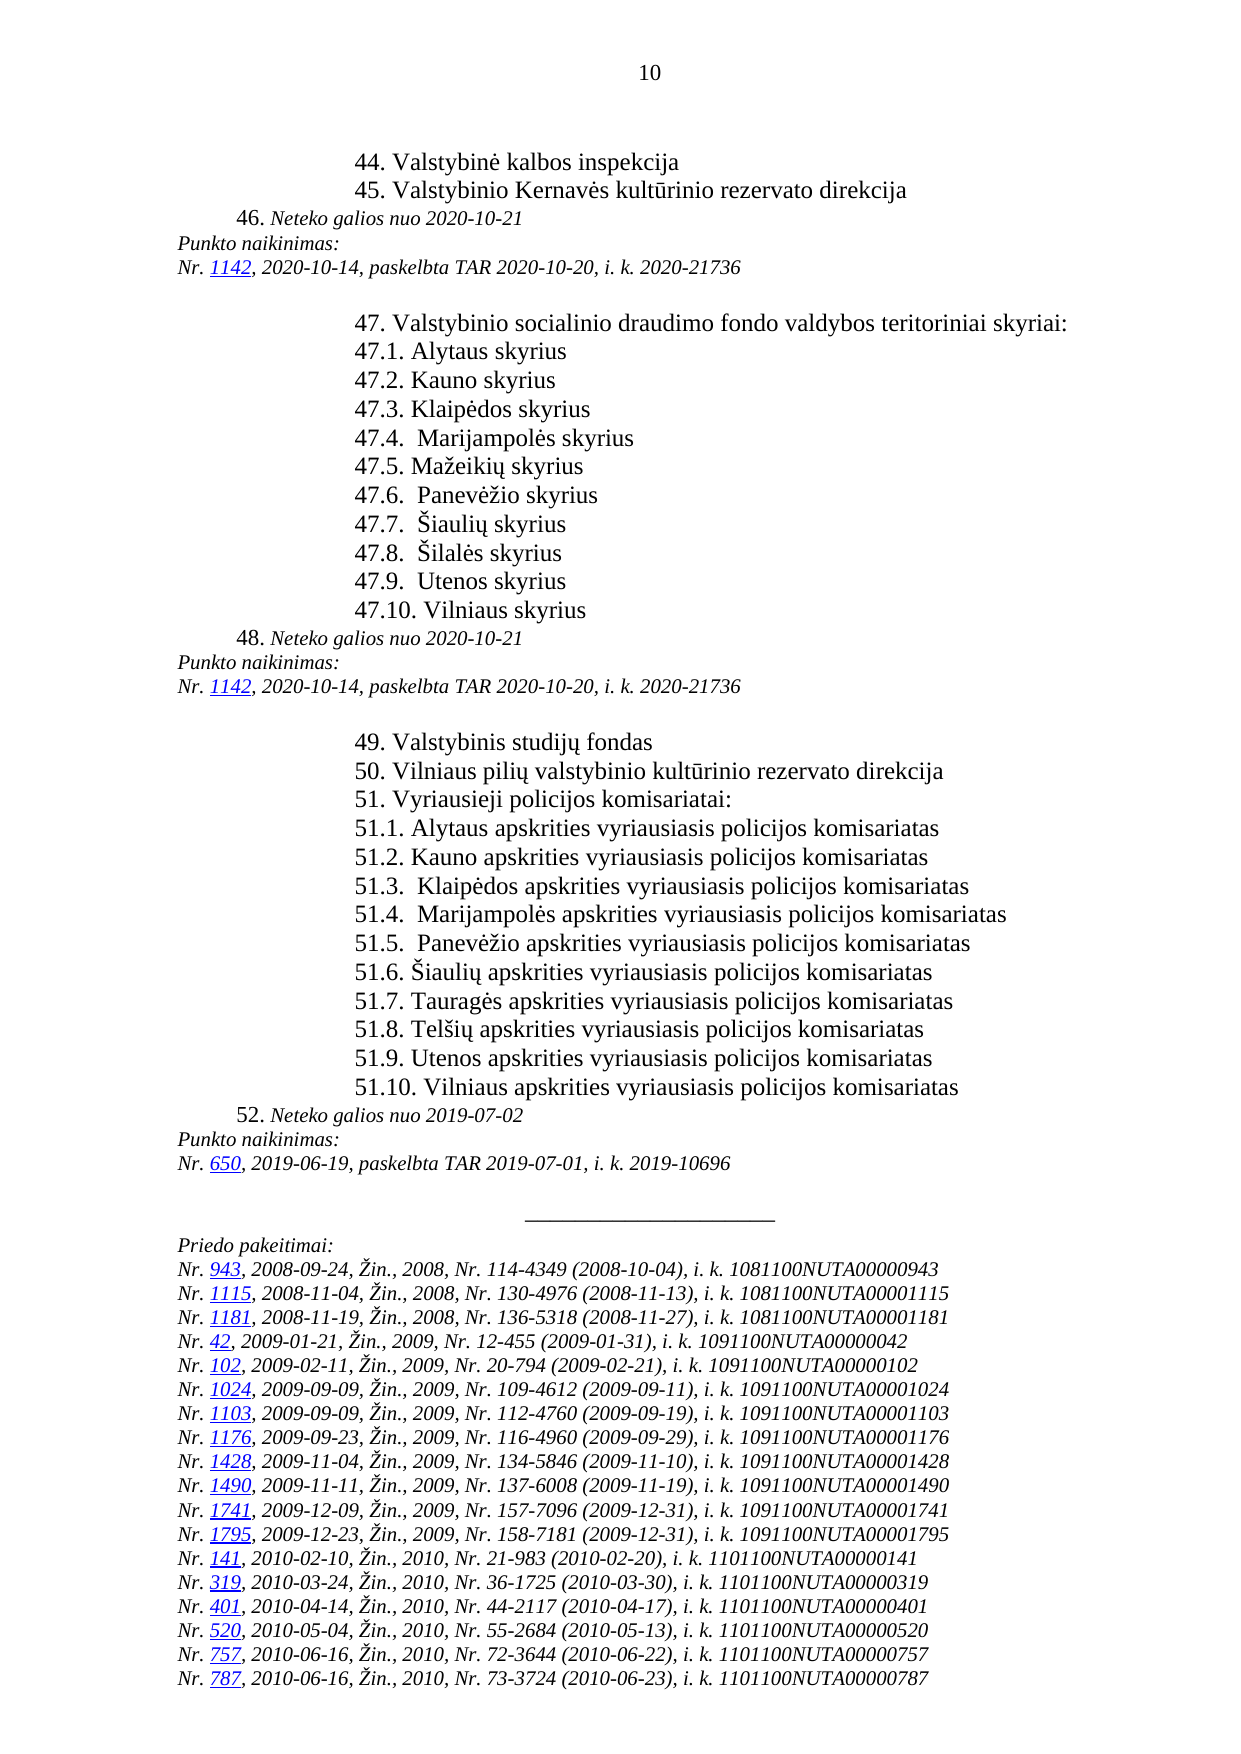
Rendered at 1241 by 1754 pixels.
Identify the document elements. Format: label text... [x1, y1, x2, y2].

text Punkto naikinimas: [177, 1127, 1122, 1151]
text Nr. 1024, 2009-09-09, Žin., 2009, Nr. 109-4612 (2009-09-11), i. k. 1091100NUTA00001024 [177, 1377, 1122, 1401]
text 51.4. Marijampolės apskrities vyriausiasis policijos komisariatas [354, 899, 1122, 928]
text Nr. 1103, 2009-09-09, Žin., 2009, Nr. 112-4760 (2009-09-19), i. k. 1091100NUTA00001103 [177, 1401, 1122, 1425]
text 47.9. Utenos skyrius [354, 566, 1122, 595]
text 51.7. Tauragės apskrities vyriausiasis policijos komisariatas [354, 986, 1122, 1014]
text Nr. 787, 2010-06-16, Žin., 2010, Nr. 73-3724 (2010-06-23), i. k. 1101100NUTA00000787 [177, 1666, 1122, 1690]
text 48. Neteko galios nuo 2020-10-21 [177, 624, 1122, 650]
text Priedo pakeitimai: [177, 1233, 1122, 1257]
text 47.3. Klaipėdos skyrius [354, 394, 1122, 423]
text 52. Neteko galios nuo 2019-07-02 [177, 1101, 1122, 1127]
text Nr. 943, 2008-09-24, Žin., 2008, Nr. 114-4349 (2008-10-04), i. k. 1081100NUTA00000943 [177, 1257, 1122, 1281]
text Nr. 650, 2019-06-19, paskelbta TAR 2019-07-01, i. k. 2019-10696 [177, 1151, 1122, 1175]
text 47.2. Kauno skyrius [354, 365, 1122, 394]
text 47.10. Vilniaus skyrius [354, 595, 1122, 624]
text 51.3. Klaipėdos apskrities vyriausiasis policijos komisariatas [354, 871, 1122, 899]
text 44. Valstybinė kalbos inspekcija [354, 147, 1122, 176]
text Nr. 401, 2010-04-14, Žin., 2010, Nr. 44-2117 (2010-04-17), i. k. 1101100NUTA00000401 [177, 1594, 1122, 1618]
text Nr. 1115, 2008-11-04, Žin., 2008, Nr. 130-4976 (2008-11-13), i. k. 1081100NUTA00001115 [177, 1281, 1122, 1305]
text 47.6. Panevėžio skyrius [354, 480, 1122, 509]
text Nr. 1795, 2009-12-23, Žin., 2009, Nr. 158-7181 (2009-12-31), i. k. 1091100NUTA00001795 [177, 1522, 1122, 1546]
text Nr. 1490, 2009-11-11, Žin., 2009, Nr. 137-6008 (2009-11-19), i. k. 1091100NUTA00001490 [177, 1473, 1122, 1497]
text 45. Valstybinio Kernavės kultūrinio rezervato direkcija [354, 176, 1122, 204]
text Nr. 1142, 2020-10-14, paskelbta TAR 2020-10-20, i. k. 2020-21736 [177, 255, 1122, 279]
text 47.1. Alytaus skyrius [354, 336, 1122, 365]
text 46. Neteko galios nuo 2020-10-21 [177, 204, 1122, 231]
text 51.2. Kauno apskrities vyriausiasis policijos komisariatas [354, 842, 1122, 871]
text Nr. 102, 2009-02-11, Žin., 2009, Nr. 20-794 (2009-02-21), i. k. 1091100NUTA00000102 [177, 1353, 1122, 1377]
text 51.8. Telšių apskrities vyriausiasis policijos komisariatas [354, 1014, 1122, 1043]
text 47.4. Marijampolės skyrius [354, 423, 1122, 451]
text 51.9. Utenos apskrities vyriausiasis policijos komisariatas [354, 1043, 1122, 1072]
text Nr. 1181, 2008-11-19, Žin., 2008, Nr. 136-5318 (2008-11-27), i. k. 1081100NUTA00001181 [177, 1305, 1122, 1329]
text 51.1. Alytaus apskrities vyriausiasis policijos komisariatas [354, 813, 1122, 842]
text 51.10. Vilniaus apskrities vyriausiasis policijos komisariatas [354, 1072, 1122, 1101]
text 47.5. Mažeikių skyrius [354, 451, 1122, 480]
text Nr. 319, 2010-03-24, Žin., 2010, Nr. 36-1725 (2010-03-30), i. k. 1101100NUTA00000319 [177, 1570, 1122, 1594]
text 47.7. Šiaulių skyrius [354, 509, 1122, 538]
text Punkto naikinimas: [177, 650, 1122, 674]
text Nr. 520, 2010-05-04, Žin., 2010, Nr. 55-2684 (2010-05-13), i. k. 1101100NUTA00000520 [177, 1618, 1122, 1642]
text Nr. 1142, 2020-10-14, paskelbta TAR 2020-10-20, i. k. 2020-21736 [177, 674, 1122, 698]
text Nr. 141, 2010-02-10, Žin., 2010, Nr. 21-983 (2010-02-20), i. k. 1101100NUTA00000141 [177, 1546, 1122, 1570]
text 50. Vilniaus pilių valstybinio kultūrinio rezervato direkcija [354, 756, 1122, 784]
text 49. Valstybinis studijų fondas [354, 727, 1122, 756]
text Punkto naikinimas: [177, 231, 1122, 255]
text 47. Valstybinio socialinio draudimo fondo valdybos teritoriniai skyriai: [354, 308, 1122, 336]
text 51. Vyriausieji policijos komisariatai: [354, 784, 1122, 813]
text Nr. 757, 2010-06-16, Žin., 2010, Nr. 72-3644 (2010-06-22), i. k. 1101100NUTA00000757 [177, 1642, 1122, 1666]
text Nr. 1741, 2009-12-09, Žin., 2009, Nr. 157-7096 (2009-12-31), i. k. 1091100NUTA00001741 [177, 1497, 1122, 1522]
text Nr. 42, 2009-01-21, Žin., 2009, Nr. 12-455 (2009-01-31), i. k. 1091100NUTA00000042 [177, 1329, 1122, 1353]
text –––––––––––––––––––– [177, 1204, 1122, 1233]
text 47.8. Šilalės skyrius [354, 538, 1122, 566]
text 51.6. Šiaulių apskrities vyriausiasis policijos komisariatas [354, 957, 1122, 986]
text Nr. 1428, 2009-11-04, Žin., 2009, Nr. 134-5846 (2009-11-10), i. k. 1091100NUTA00001428 [177, 1449, 1122, 1473]
text Nr. 1176, 2009-09-23, Žin., 2009, Nr. 116-4960 (2009-09-29), i. k. 1091100NUTA00001176 [177, 1425, 1122, 1449]
text 51.5. Panevėžio apskrities vyriausiasis policijos komisariatas [354, 928, 1122, 957]
